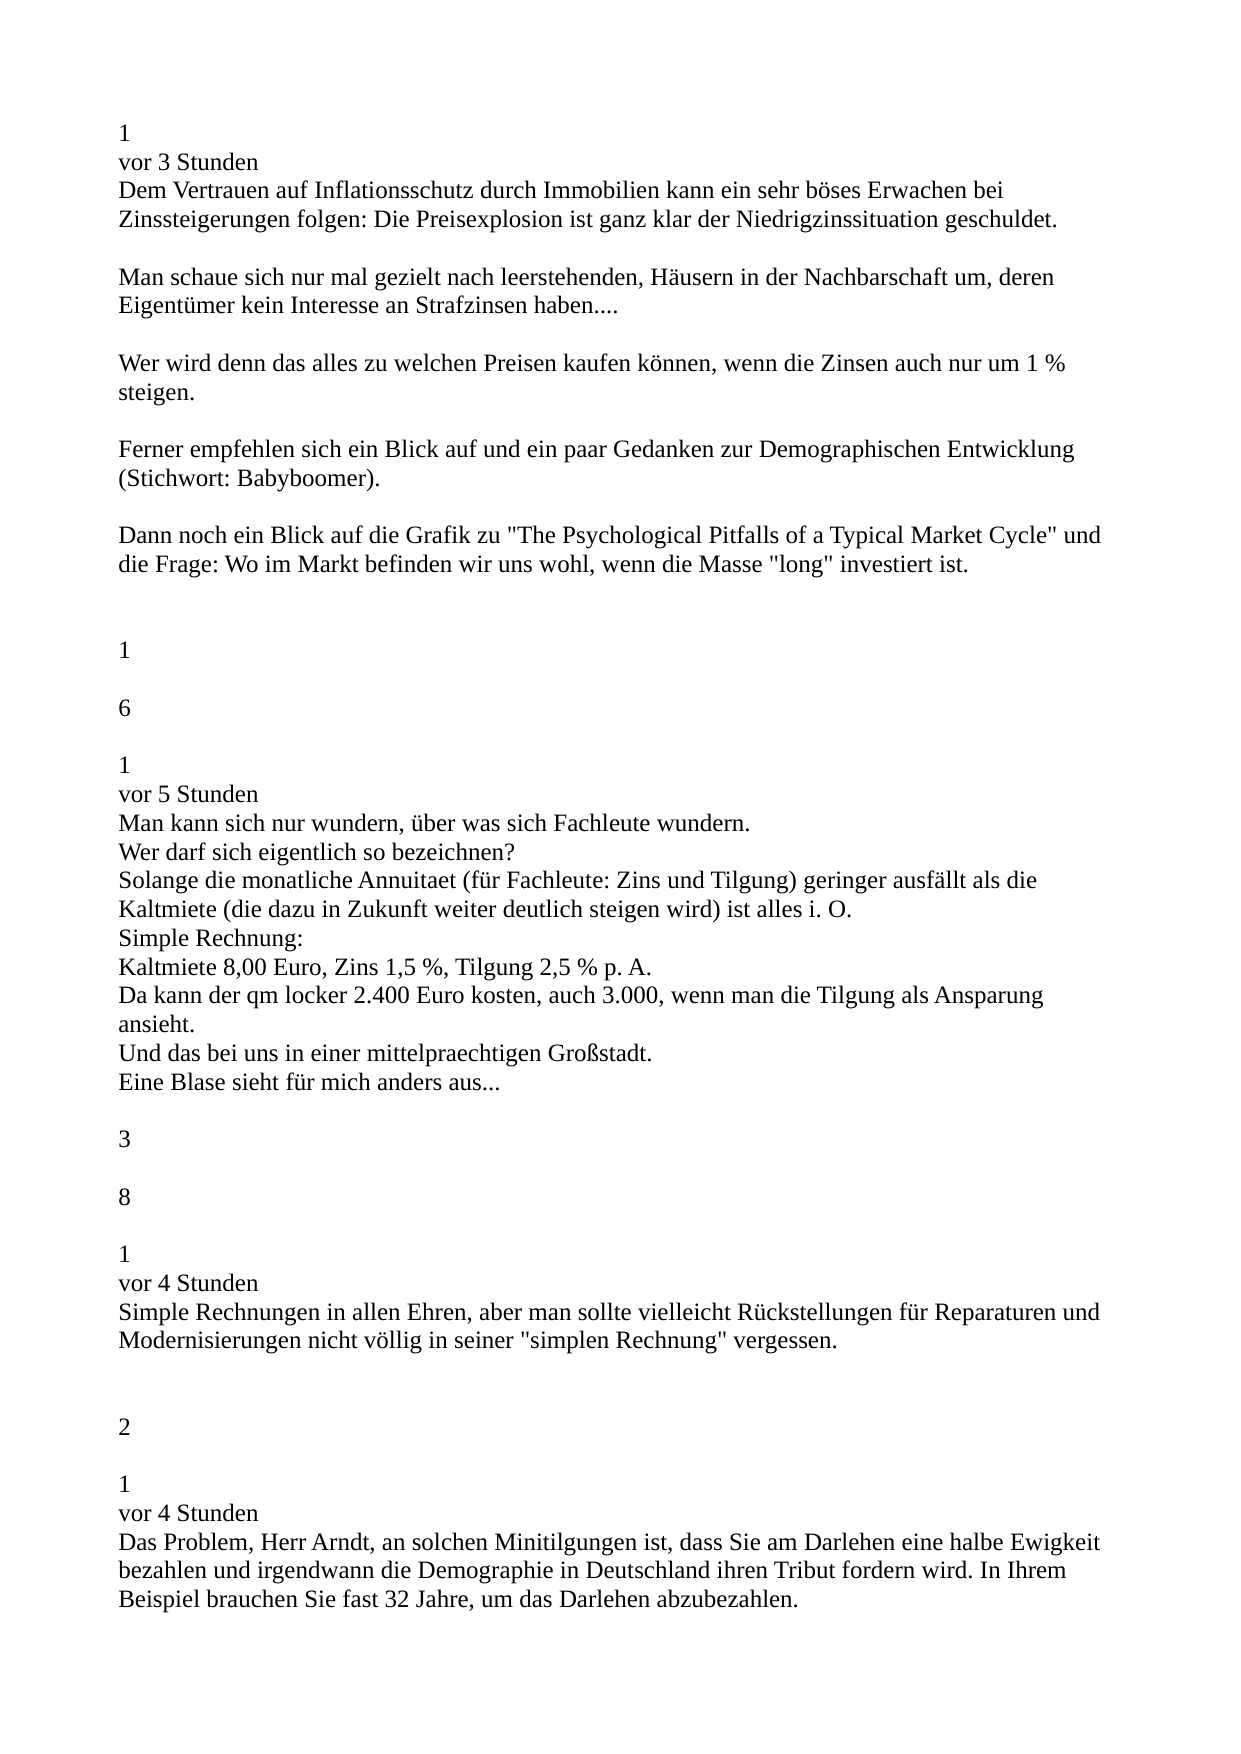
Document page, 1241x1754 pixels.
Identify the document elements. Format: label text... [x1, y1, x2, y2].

text Und das bei uns in einer mittelpraechtigen Großstadt. [118, 1038, 1122, 1067]
text 3 [118, 1124, 1122, 1153]
text Dem Vertrauen auf Inflationsschutz durch Immobilien kann ein sehr böses Erwachen bei Zinssteigerungen folgen: Die Preisexplosion ist ganz klar der Niedrigzinssituation geschuldet. [118, 176, 1122, 233]
text 8 [118, 1182, 1122, 1211]
text 1 [118, 1469, 1122, 1498]
text Solange die monatliche Annuitaet (für Fachleute: Zins und Tilgung) geringer ausfällt als die Kaltmiete (die dazu in Zukunft weiter deutlich steigen wird) ist alles i. O. [118, 866, 1122, 923]
text Simple Rechnungen in allen Ehren, aber man sollte vielleicht Rückstellungen für Reparaturen und Modernisierungen nicht völlig in seiner "simplen Rechnung" vergessen. [118, 1297, 1122, 1354]
text vor 3 Stunden [118, 147, 1122, 176]
text 1 [118, 118, 1122, 147]
text 1 [118, 1239, 1122, 1268]
text Wer wird denn das alles zu welchen Preisen kaufen können, wenn die Zinsen auch nur um 1 % steigen. [118, 348, 1122, 406]
text Eine Blase sieht für mich anders aus... [118, 1067, 1122, 1096]
text 1 [118, 751, 1122, 779]
text Man schaue sich nur mal gezielt nach leerstehenden, Häusern in der Nachbarschaft um, deren Eigentümer kein Interesse an Strafzinsen haben.... [118, 262, 1122, 319]
text Dann noch ein Blick auf die Grafik zu "The Psychological Pitfalls of a Typical Market Cycle" und die Frage: Wo im Markt befinden wir uns wohl, wenn die Masse "long" investiert ist. [118, 521, 1122, 578]
text 1 [118, 636, 1122, 664]
text Ferner empfehlen sich ein Blick auf und ein paar Gedanken zur Demographischen Entwicklung (Stichwort: Babyboomer). [118, 434, 1122, 492]
text Man kann sich nur wundern, über was sich Fachleute wundern. [118, 808, 1122, 837]
text Kaltmiete 8,00 Euro, Zins 1,5 %, Tilgung 2,5 % p. A. [118, 952, 1122, 981]
text vor 4 Stunden [118, 1268, 1122, 1297]
text Da kann der qm locker 2.400 Euro kosten, auch 3.000, wenn man die Tilgung als Ansparung ansieht. [118, 981, 1122, 1038]
text vor 5 Stunden [118, 779, 1122, 808]
text Simple Rechnung: [118, 923, 1122, 952]
text Das Problem, Herr Arndt, an solchen Minitilgungen ist, dass Sie am Darlehen eine halbe Ewigkeit bezahlen und irgendwann die Demographie in Deutschland ihren Tribut fordern wird. In Ihrem Beispiel brauchen Sie fast 32 Jahre, um das Darlehen abzubezahlen. [118, 1527, 1122, 1613]
text 2 [118, 1412, 1122, 1441]
text Wer darf sich eigentlich so bezeichnen? [118, 837, 1122, 866]
text 6 [118, 693, 1122, 722]
text vor 4 Stunden [118, 1498, 1122, 1527]
